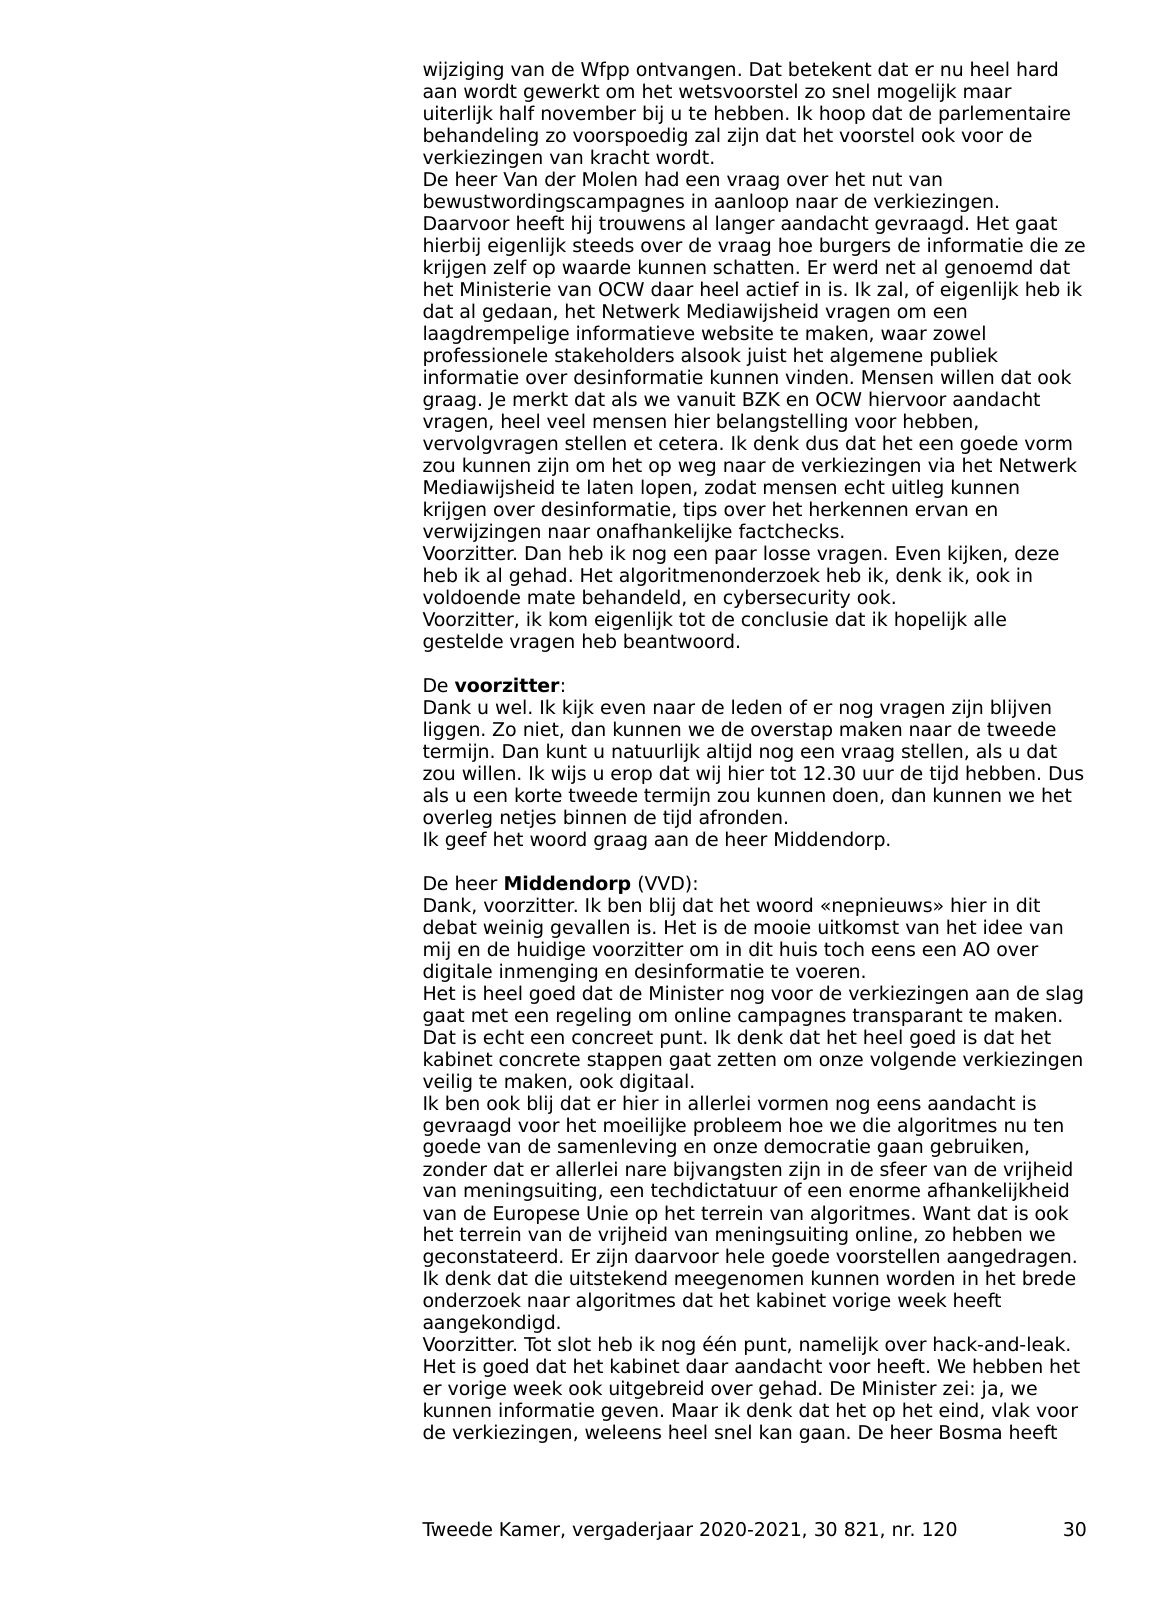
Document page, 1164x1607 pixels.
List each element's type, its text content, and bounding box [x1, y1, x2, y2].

text Ik ben ook blij dat er hier in allerlei vormen nog eens aandacht is gevraagd voor het moeilijke probleem hoe we die algoritmes nu ten goede van de samenleving en onze democratie gaan gebruiken, zonder dat er allerlei nare bijvangsten zijn in de sfeer van de vrijheid van meningsuiting, een techdictatuur of een enorme afhankelijkheid van de Europese Unie op het terrein van algoritmes. Want dat is ook het terrein van de vrijheid van meningsuiting online, zo hebben we geconstateerd. Er zijn daarvoor hele goede voorstellen aangedragen. Ik denk dat die uitstekend meegenomen kunnen worden in het brede onderzoek naar algoritmes dat het kabinet vorige week heeft aangekondigd. [422, 1092, 1087, 1334]
text De heer Middendorp (VVD): [422, 873, 1087, 895]
text De voorzitter: [422, 675, 1087, 697]
text Het is heel goed dat de Minister nog voor de verkiezingen aan de slag gaat met een regeling om online campagnes transparant te maken. Dat is echt een concreet punt. Ik denk dat het heel goed is dat het kabinet concrete stappen gaat zetten om onze volgende verkiezingen veilig te maken, ook digitaal. [422, 983, 1087, 1092]
text Ik geef het woord graag aan de heer Middendorp. [422, 828, 1087, 851]
text wijziging van de Wfpp ontvangen. Dat betekent dat er nu heel hard aan wordt gewerkt om het wetsvoorstel zo snel mogelijk maar uiterlijk half november bij u te hebben. Ik hoop dat de parlementaire behandeling zo voorspoedig zal zijn dat het voorstel ook voor de verkiezingen van kracht wordt. [422, 59, 1087, 169]
text Voorzitter. Tot slot heb ik nog één punt, namelijk over hack-and-leak. Het is goed dat het kabinet daar aandacht voor heeft. We hebben het er vorige week ook uitgebreid over gehad. De Minister zei: ja, we kunnen informatie geven. Maar ik denk dat het op het eind, vlak voor de verkiezingen, weleens heel snel kan gaan. De heer Bosma heeft [422, 1334, 1087, 1444]
text Dank u wel. Ik kijk even naar de leden of er nog vragen zijn blijven liggen. Zo niet, dan kunnen we de overstap maken naar de tweede termijn. Dan kunt u natuurlijk altijd nog een vraag stellen, als u dat zou willen. Ik wijs u erop dat wij hier tot 12.30 uur de tijd hebben. Dus als u een korte tweede termijn zou kunnen doen, dan kunnen we het overleg netjes binnen de tijd afronden. [422, 697, 1087, 828]
text Voorzitter. Dan heb ik nog een paar losse vragen. Even kijken, deze heb ik al gehad. Het algoritmenonderzoek heb ik, denk ik, ook in voldoende mate behandeld, en cybersecurity ook. [422, 543, 1087, 608]
text De heer Van der Molen had een vraag over het nut van bewustwordingscampagnes in aanloop naar de verkiezingen. Daarvoor heeft hij trouwens al langer aandacht gevraagd. Het gaat hierbij eigenlijk steeds over de vraag hoe burgers de informatie die ze krijgen zelf op waarde kunnen schatten. Er werd net al genoemd dat het Ministerie van OCW daar heel actief in is. Ik zal, of eigenlijk heb ik dat al gedaan, het Netwerk Mediawijsheid vragen om een laagdrempelige informatieve website te maken, waar zowel professionele stakeholders alsook juist het algemene publiek informatie over desinformatie kunnen vinden. Mensen willen dat ook graag. Je merkt dat als we vanuit BZK en OCW hiervoor aandacht vragen, heel veel mensen hier belangstelling voor hebben, vervolgvragen stellen et cetera. Ik denk dus dat het een goede vorm zou kunnen zijn om het op weg naar de verkiezingen via het Netwerk Mediawijsheid te laten lopen, zodat mensen echt uitleg kunnen krijgen over desinformatie, tips over het herkennen ervan en verwijzingen naar onafhankelijke factchecks. [422, 169, 1087, 543]
text Voorzitter, ik kom eigenlijk tot de conclusie dat ik hopelijk alle gestelde vragen heb beantwoord. [422, 608, 1087, 652]
text Dank, voorzitter. Ik ben blij dat het woord «nepnieuws» hier in dit debat weinig gevallen is. Het is de mooie uitkomst van het idee van mij en de huidige voorzitter om in dit huis toch eens een AO over digitale inmenging en desinformatie te voeren. [422, 895, 1087, 983]
